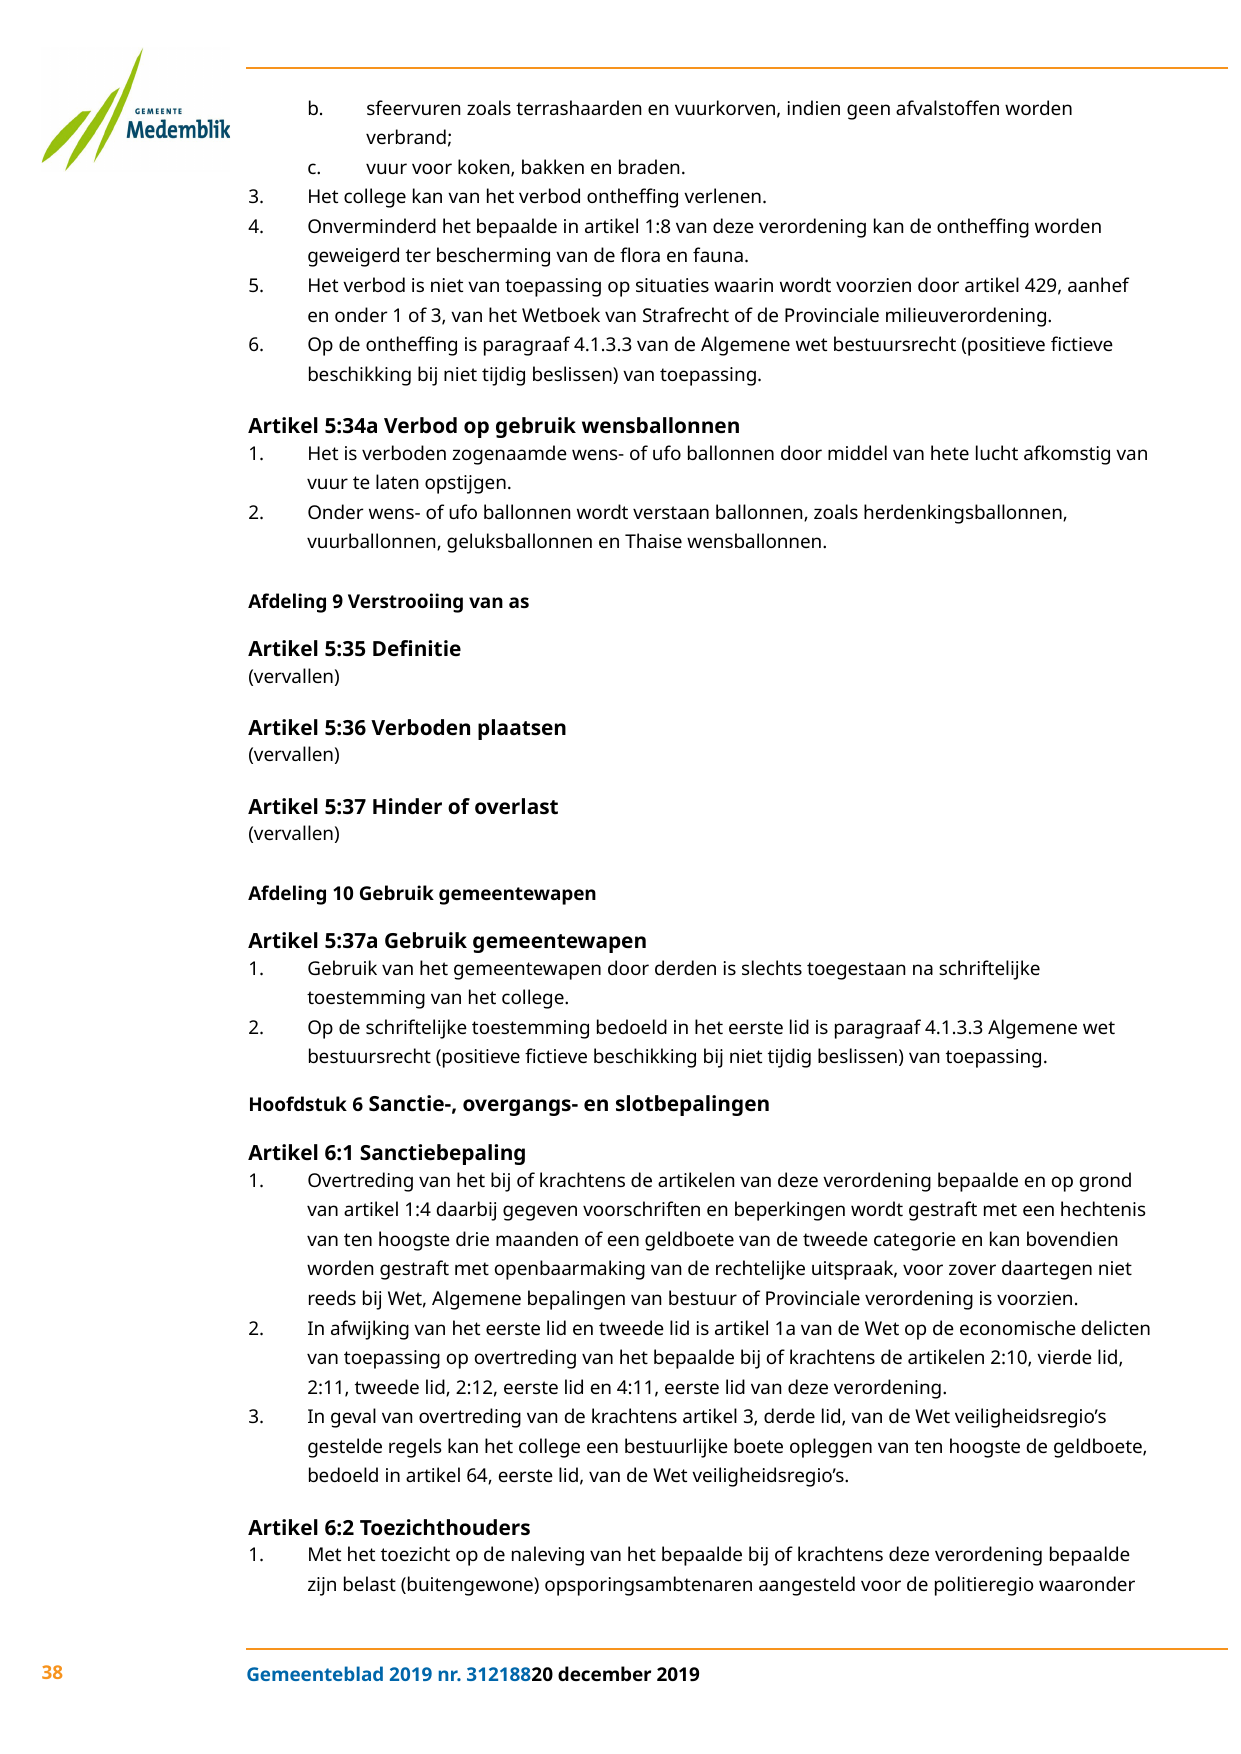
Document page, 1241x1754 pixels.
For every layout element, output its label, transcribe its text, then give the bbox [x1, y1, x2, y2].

list sfeervuren zoals terrashaarden en vuurkorven, indien geen afvalstoffen worden verbrand; [307, 95, 1152, 150]
list Het is verboden zogenaamde wens- of ufo ballonnen door middel van hete lucht afkomstig van vuur te laten opstijgen. [248, 440, 1152, 495]
list Gebruik van het gemeentewapen door derden is slechts toegestaan na schriftelijke toestemming van het college. [248, 955, 1152, 1010]
text Artikel 6:2 Toezichthouders [248, 1513, 1152, 1541]
text Hoofdstuk 6 Sanctie-, overgangs- en slotbepalingen [248, 1089, 1152, 1117]
text (vervallen) [248, 663, 1152, 688]
text Artikel 5:37a Gebruik gemeentewapen [248, 926, 1152, 955]
list Onverminderd het bepaalde in artikel 1:8 van deze verordening kan de ontheffing worden geweigerd ter bescherming van de flora en fauna. [248, 213, 1152, 268]
list Het verbod is niet van toepassing op situaties waarin wordt voorzien door artikel 429, aanhef en onder 1 of 3, van het Wetboek van Strafrecht of de Provinciale milieuverordening. [248, 272, 1152, 328]
text Artikel 5:34a Verbod op gebruik wensballonnen [248, 411, 1152, 440]
list Met het toezicht op de naleving van het bepaalde bij of krachtens deze verordening bepaalde zijn belast (buitengewone) opsporingsambtenaren aangesteld voor de politieregio waaronder [248, 1541, 1152, 1597]
list Het college kan van het verbod ontheffing verlenen. [248, 183, 1152, 209]
text (vervallen) [248, 742, 1152, 767]
list Op de schriftelijke toestemming bedoeld in het eerste lid is paragraaf 4.1.3.3 Algemene wet bestuursrecht (positieve fictieve beschikking bij niet tijdig beslissen) van toepassing. [248, 1014, 1152, 1069]
list In geval van overtreding van de krachtens artikel 3, derde lid, van de Wet veiligheidsregio’s gestelde regels kan het college een bestuurlijke boete opleggen van ten hoogste de geldboete, bedoeld in artikel 64, eerste lid, van de Wet veiligheidsregio’s. [248, 1403, 1152, 1488]
list Overtreding van het bij of krachtens de artikelen van deze verordening bepaalde en op grond van artikel 1:4 daarbij gegeven voorschriften en beperkingen wordt gestraft met een hechtenis van ten hoogste drie maanden of een geldboete van de tweede categorie en kan bovendien worden gestraft met openbaarmaking van de rechtelijke uitspraak, voor zover daartegen niet reeds bij Wet, Algemene bepalingen van bestuur of Provinciale verordening is voorzien. [248, 1167, 1152, 1311]
list vuur voor koken, bakken en braden. [307, 154, 1152, 180]
list Onder wens- of ufo ballonnen wordt verstaan ballonnen, zoals herdenkingsballonnen, vuurballonnen, geluksballonnen en Thaise wensballonnen. [248, 499, 1152, 554]
text Afdeling 10 Gebruik gemeentewapen [248, 880, 1152, 905]
text Artikel 5:36 Verboden plaatsen [248, 713, 1152, 742]
picture [41, 47, 231, 172]
text (vervallen) [248, 821, 1152, 846]
text Artikel 5:35 Definitie [248, 634, 1152, 663]
list In afwijking van het eerste lid en tweede lid is artikel 1a van de Wet op de economische delicten van toepassing op overtreding van het bepaalde bij of krachtens de artikelen 2:10, vierde lid, 2:11, tweede lid, 2:12, eerste lid en 4:11, eerste lid van deze verordening. [248, 1315, 1152, 1399]
text Afdeling 9 Verstrooiing van as [248, 588, 1152, 613]
text Artikel 5:37 Hinder of overlast [248, 792, 1152, 821]
list Op de ontheffing is paragraaf 4.1.3.3 van de Algemene wet bestuursrecht (positieve fictieve beschikking bij niet tijdig beslissen) van toepassing. [248, 331, 1152, 387]
text Artikel 6:1 Sanctiebepaling [248, 1138, 1152, 1167]
